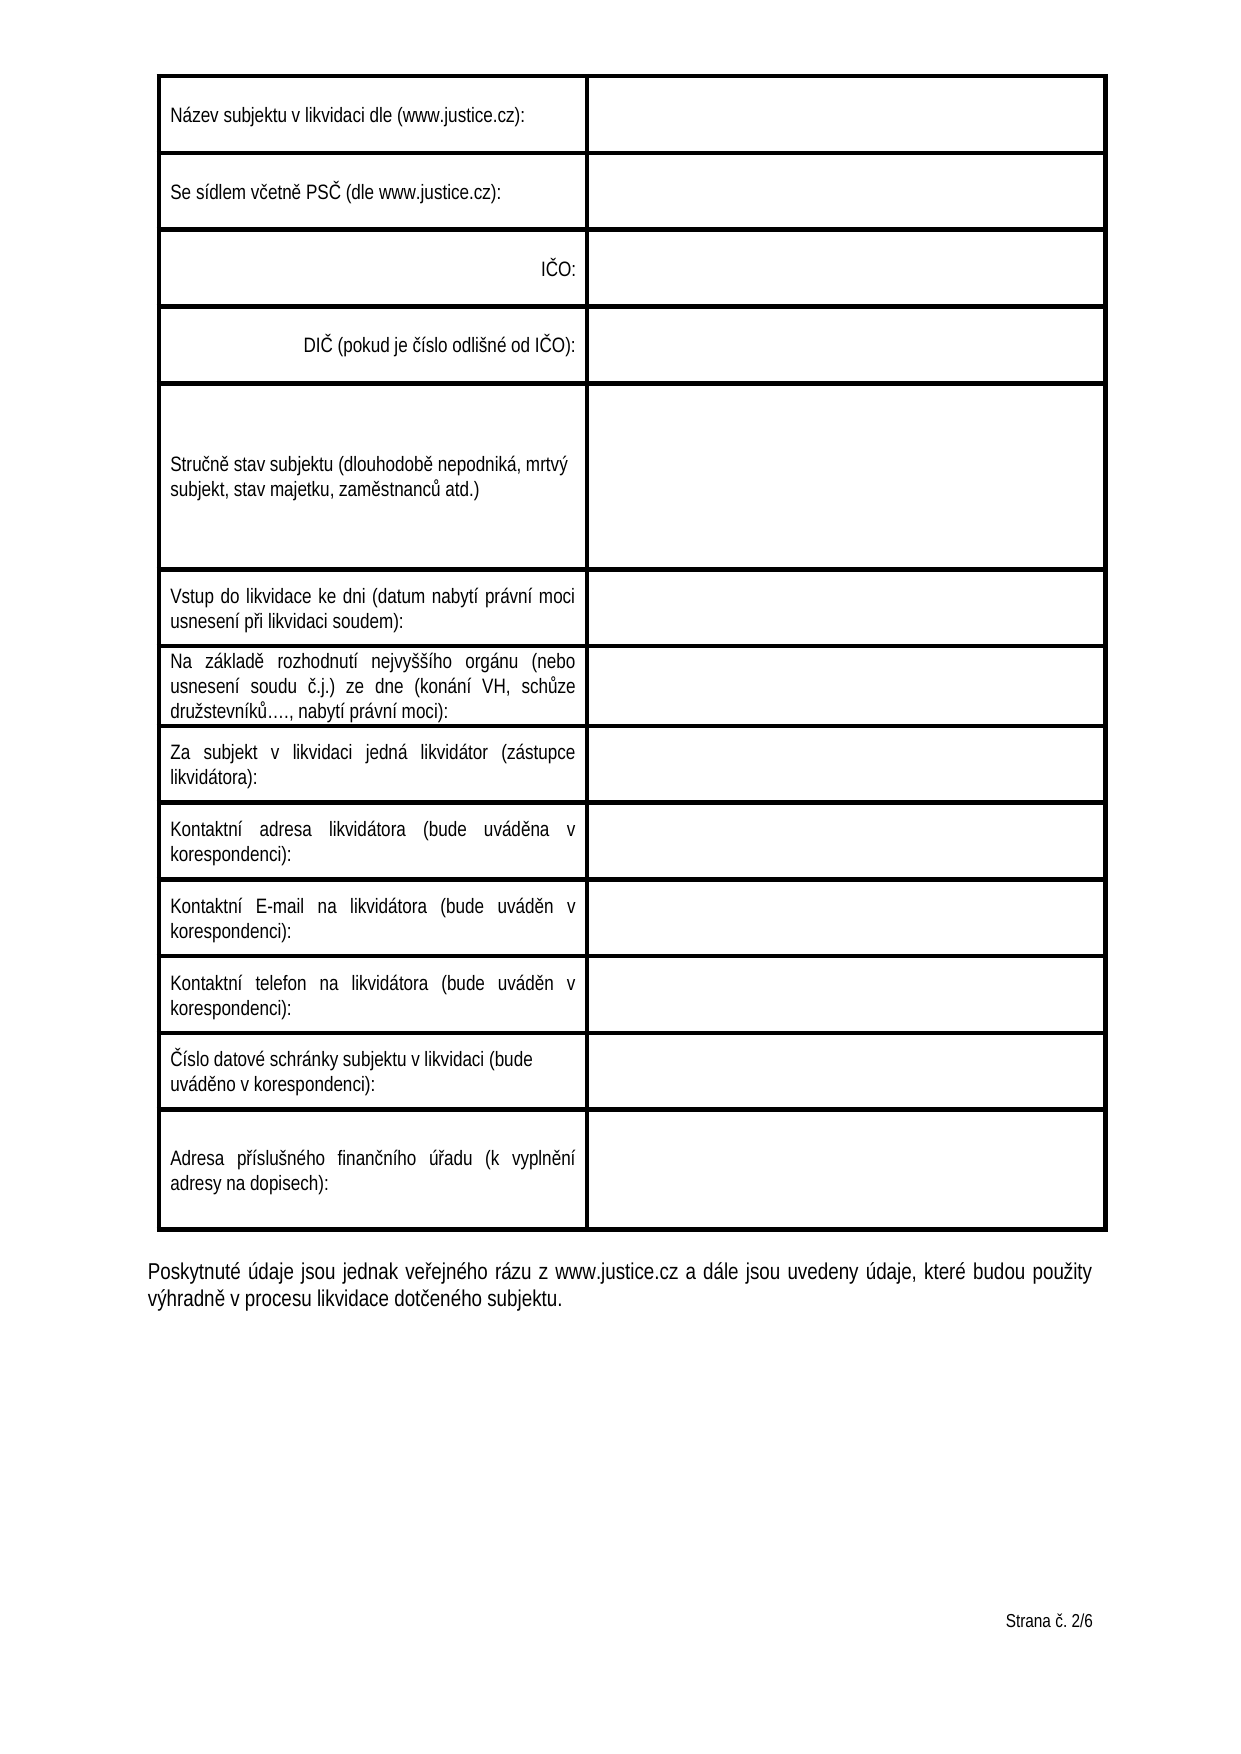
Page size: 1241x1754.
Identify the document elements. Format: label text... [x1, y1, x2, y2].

table_cell IČO: [161, 232, 585, 304]
table_cell [589, 232, 1103, 304]
table_cell [589, 882, 1103, 954]
table_cell Za subjekt v likvidaci jedná likvidátor (zástupce likvidátora): [161, 728, 585, 800]
table_cell Se sídlem včetně PSČ (dle www.justice.cz): [161, 155, 585, 227]
table_cell [589, 572, 1103, 644]
table_cell Kontaktní telefon na likvidátora (bude uváděn v korespondenci): [161, 958, 585, 1031]
table_cell [589, 309, 1103, 381]
table_cell Kontaktní E-mail na likvidátora (bude uváděn v korespondenci): [161, 882, 585, 954]
table_cell DIČ (pokud je číslo odlišné od IČO): [161, 309, 585, 381]
table_cell Na základě rozhodnutí nejvyššího orgánu (nebo usnesení soudu č.j.) ze dne (konání VH, schůze družstevníků…., nabytí právní moci): [161, 648, 585, 723]
table_cell [589, 155, 1103, 227]
table_cell Kontaktní adresa likvidátora (bude uváděna v korespondenci): [161, 805, 585, 877]
table_cell [589, 648, 1103, 723]
table_cell [589, 386, 1103, 567]
table_cell Stručně stav subjektu (dlouhodobě nepodniká, mrtvý subjekt, stav majetku, zaměstnanců atd.) [161, 386, 585, 567]
table_cell [589, 958, 1103, 1031]
table_header Název subjektu v likvidaci dle (www.justice.cz): [161, 78, 585, 151]
table_cell [589, 728, 1103, 800]
table_cell Číslo datové schránky subjektu v likvidaci (bude uváděno v korespondenci): [161, 1035, 585, 1107]
table_cell [589, 805, 1103, 877]
table_header [589, 78, 1103, 151]
text Poskytnuté údaje jsou jednak veřejného rázu z www.justice.cz a dále jsou uvedeny údaje, které budou použity výhradně v procesu likvidace dotčeného subjektu. [148, 1258, 1093, 1311]
table_cell Adresa příslušného finančního úřadu (k vyplnění adresy na dopisech): [161, 1112, 585, 1227]
table_cell Vstup do likvidace ke dni (datum nabytí právní moci usnesení při likvidaci soudem): [161, 572, 585, 644]
table_cell [589, 1112, 1103, 1227]
table_cell [589, 1035, 1103, 1107]
